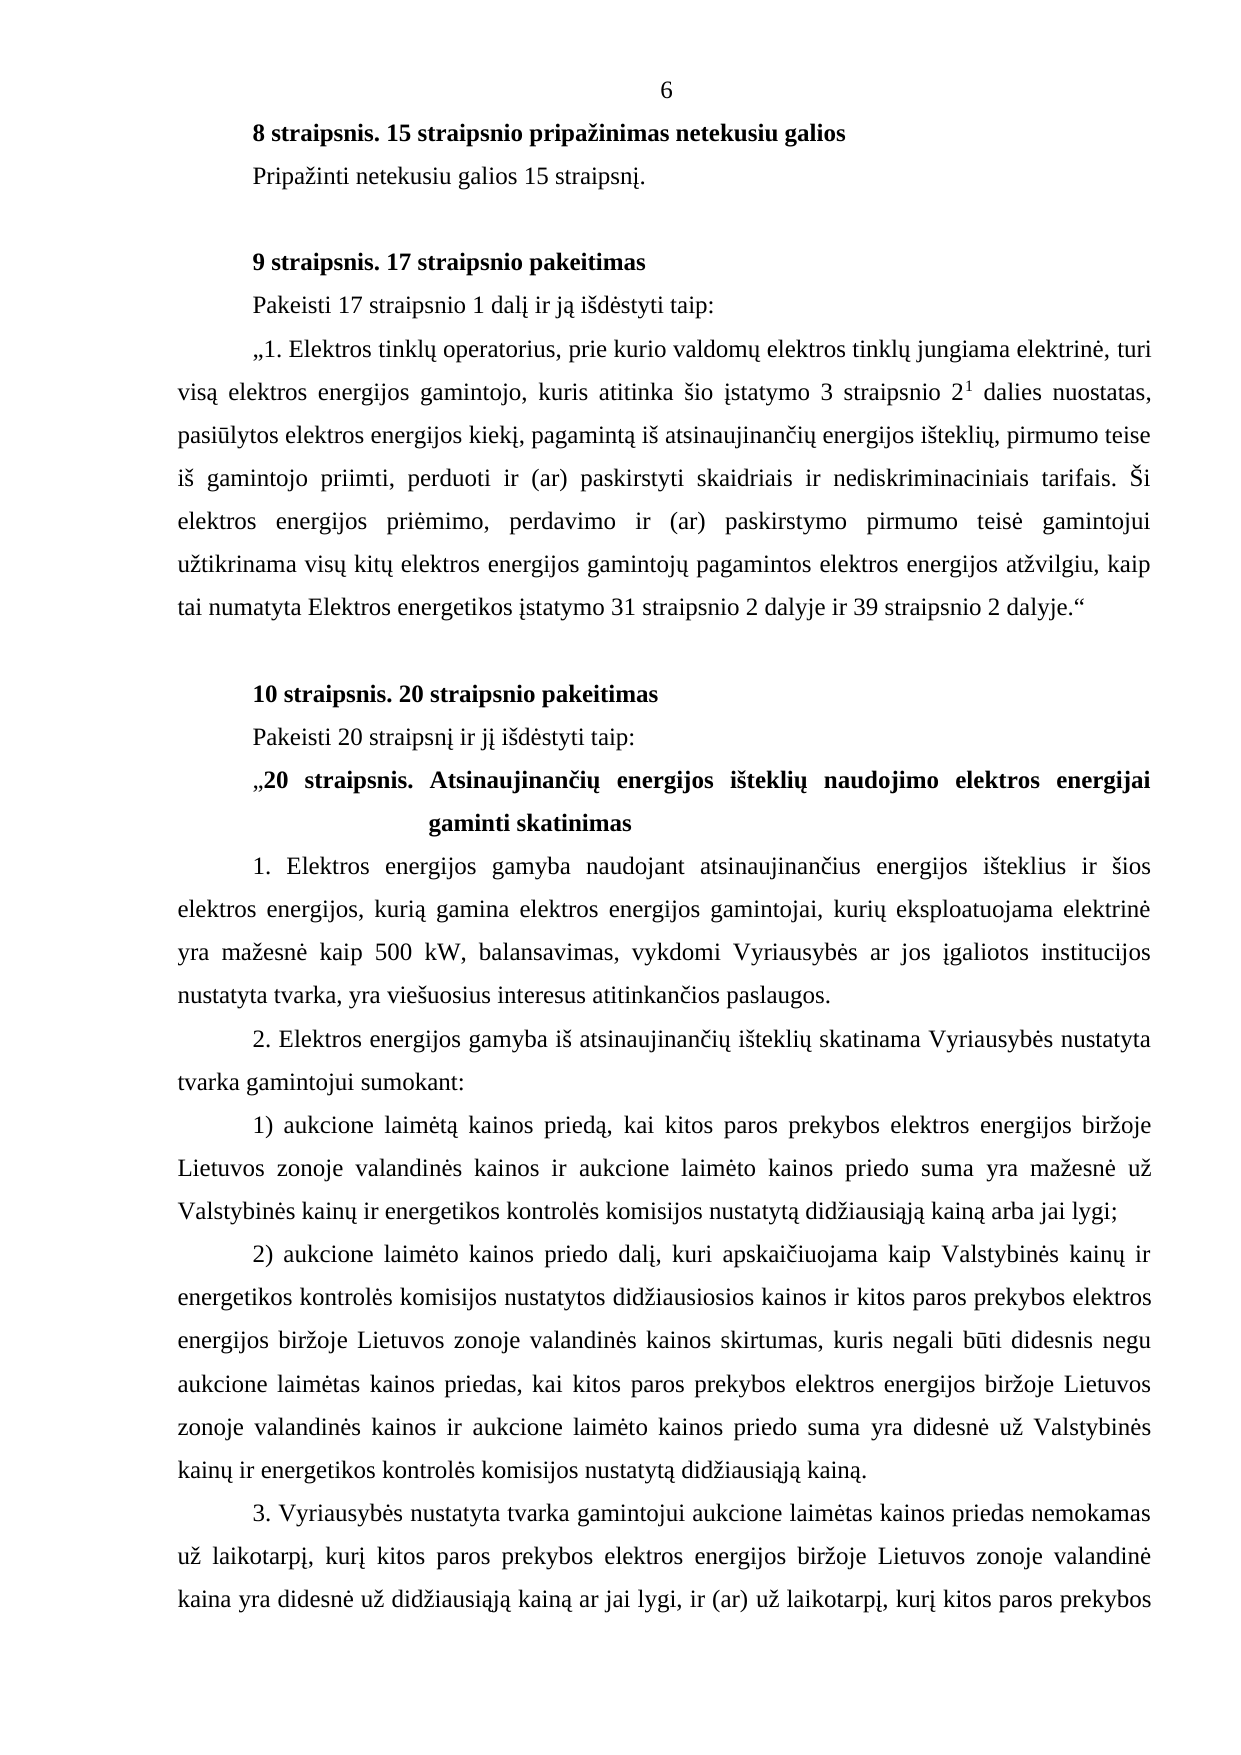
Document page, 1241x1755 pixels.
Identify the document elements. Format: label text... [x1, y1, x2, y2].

text „1. Elektros tinklų operatorius, prie kurio valdomų elektros tinklų jungiama elektrinė, turi visą elektros energijos gamintojo, kuris atitinka šio įstatymo 3 straipsnio 21 dalies nuostatas, pasiūlytos elektros energijos kiekį, pagamintą iš atsinaujinančių energijos išteklių, pirmumo teise iš gamintojo priimti, perduoti ir (ar) paskirstyti skaidriais ir nediskriminaciniais tarifais. Ši elektros energijos priėmimo, perdavimo ir (ar) paskirstymo pirmumo teisė gamintojui užtikrinama visų kitų elektros energijos gamintojų pagamintos elektros energijos atžvilgiu, kaip tai numatyta Elektros energetikos įstatymo 31 straipsnio 2 dalyje ir 39 straipsnio 2 dalyje.“ [177, 334, 1152, 621]
text 9 straipsnis. 17 straipsnio pakeitimas [177, 247, 1152, 276]
text 8 straipsnis. 15 straipsnio pripažinimas netekusiu galios [177, 118, 1152, 147]
text 1) aukcione laimėtą kainos priedą, kai kitos paros prekybos elektros energijos biržoje Lietuvos zonoje valandinės kainos ir aukcione laimėto kainos priedo suma yra mažesnė už Valstybinės kainų ir energetikos kontrolės komisijos nustatytą didžiausiąją kainą arba jai lygi; [177, 1110, 1152, 1225]
text 10 straipsnis. 20 straipsnio pakeitimas [177, 679, 1152, 707]
text 2. Elektros energijos gamyba iš atsinaujinančių išteklių skatinama Vyriausybės nustatyta tvarka gamintojui sumokant: [177, 1024, 1152, 1096]
text Pakeisti 17 straipsnio 1 dalį ir ją išdėstyti taip: [177, 291, 1152, 319]
text „20 straipsnis. Atsinaujinančių energijos išteklių naudojimo elektros energijai gaminti skatinimas [252, 765, 1152, 837]
text 2) aukcione laimėto kainos priedo dalį, kuri apskaičiuojama kaip Valstybinės kainų ir energetikos kontrolės komisijos nustatytos didžiausiosios kainos ir kitos paros prekybos elektros energijos biržoje Lietuvos zonoje valandinės kainos skirtumas, kuris negali būti didesnis negu aukcione laimėtas kainos priedas, kai kitos paros prekybos elektros energijos biržoje Lietuvos zonoje valandinės kainos ir aukcione laimėto kainos priedo suma yra didesnė už Valstybinės kainų ir energetikos kontrolės komisijos nustatytą didžiausiąją kainą. [177, 1239, 1152, 1484]
text 1. Elektros energijos gamyba naudojant atsinaujinančius energijos išteklius ir šios elektros energijos, kurią gamina elektros energijos gamintojai, kurių eksploatuojama elektrinė yra mažesnė kaip 500 kW, balansavimas, vykdomi Vyriausybės ar jos įgaliotos institucijos nustatyta tvarka, yra viešuosius interesus atitinkančios paslaugos. [177, 851, 1152, 1009]
text Pakeisti 20 straipsnį ir jį išdėstyti taip: [177, 722, 1152, 751]
text 3. Vyriausybės nustatyta tvarka gamintojui aukcione laimėtas kainos priedas nemokamas už laikotarpį, kurį kitos paros prekybos elektros energijos biržoje Lietuvos zonoje valandinė kaina yra didesnė už didžiausiąją kainą ar jai lygi, ir (ar) už laikotarpį, kurį kitos paros prekybos [177, 1498, 1152, 1613]
text Pripažinti netekusiu galios 15 straipsnį. [177, 161, 1152, 190]
